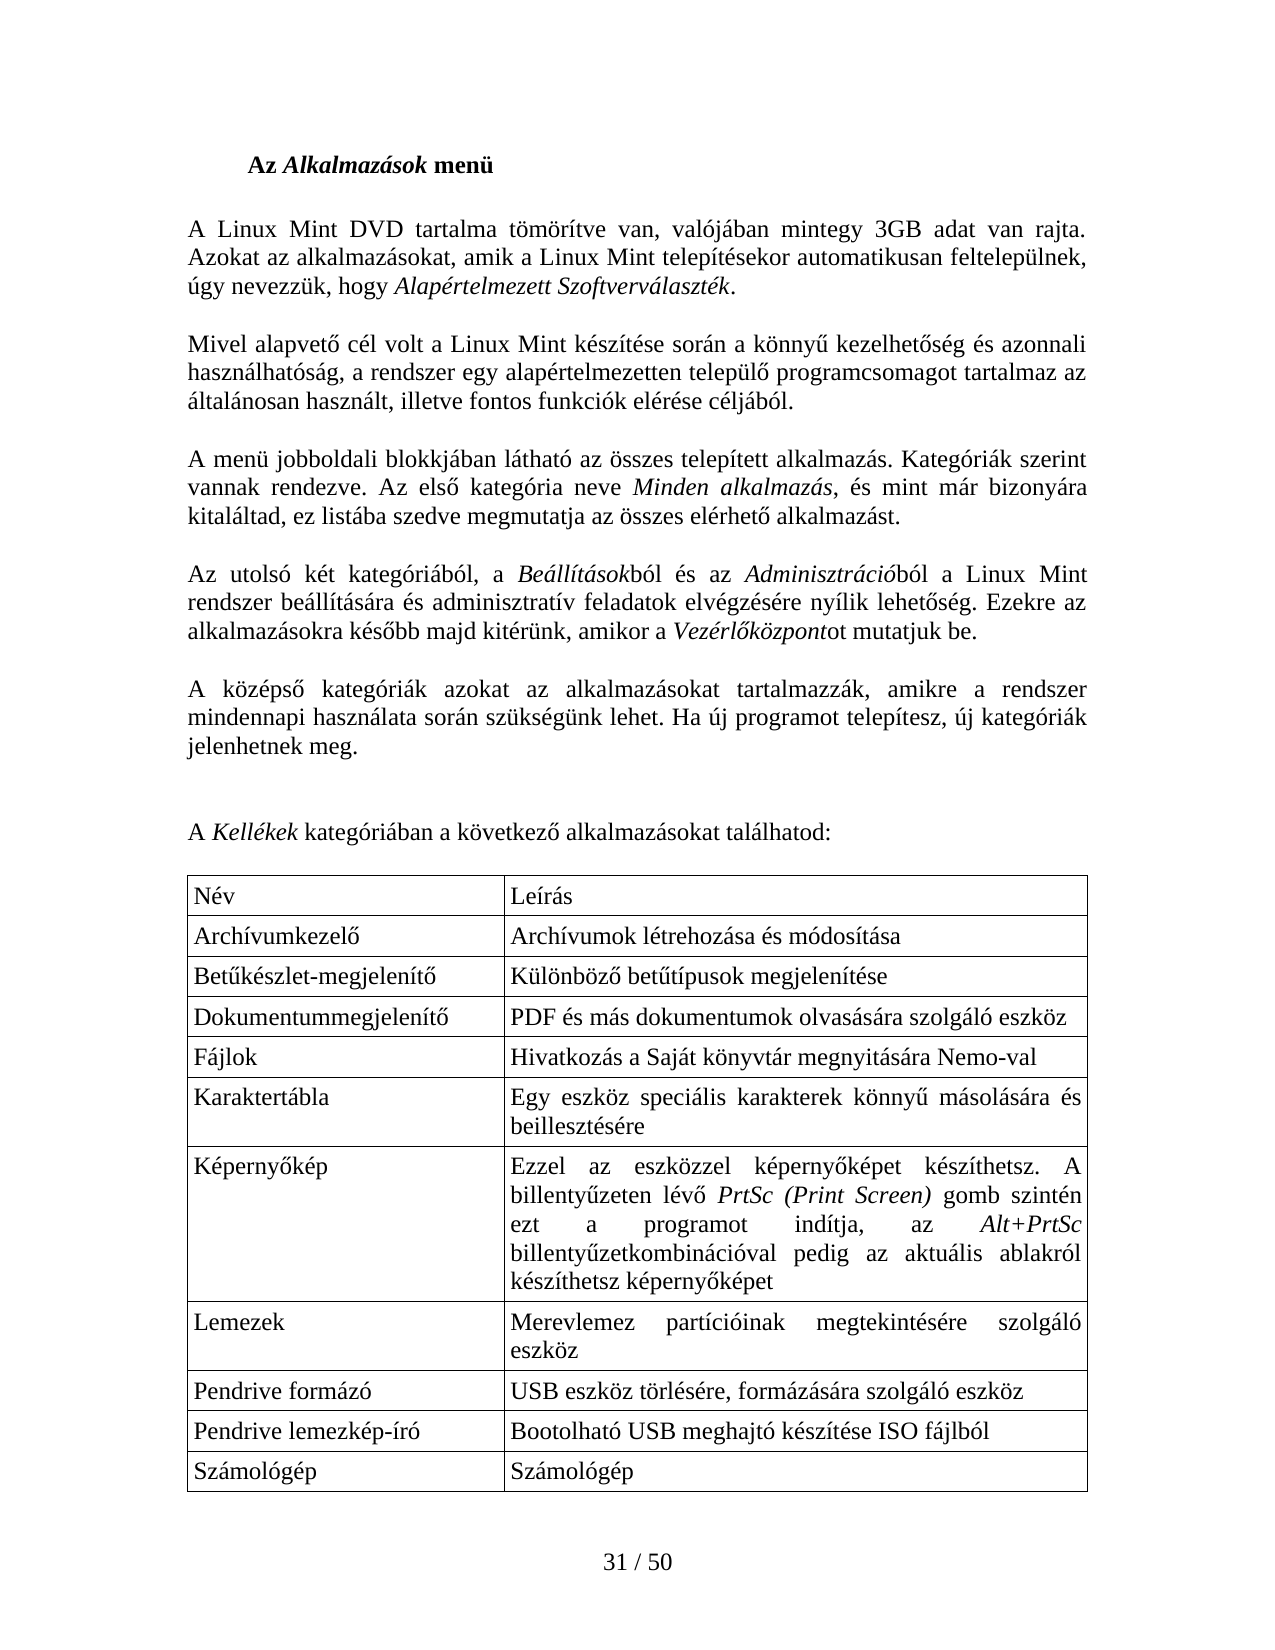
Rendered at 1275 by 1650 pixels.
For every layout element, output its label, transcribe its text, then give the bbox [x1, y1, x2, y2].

text A középső kategóriák azokat az alkalmazásokat tartalmazzák, amikre a rendszer mindennapi használata során szükségünk lehet. Ha új programot telepítesz, új kategóriák jelenhetnek meg. [187, 674, 1087, 760]
table_cell Egy eszköz speciális karakterek könnyű másolására és beillesztésére [505, 1078, 1087, 1146]
table_cell Pendrive formázó [188, 1371, 504, 1410]
table_cell Ezzel az eszközzel képernyőképet készíthetsz. A billentyűzeten lévő PrtSc (Print Screen) gomb szintén ezt a programot indítja, az Alt+PrtSc billentyűzetkombinációval pedig az aktuális ablakról készíthetsz képernyőképet [505, 1147, 1087, 1301]
table_cell PDF és más dokumentumok olvasására szolgáló eszköz [505, 997, 1087, 1036]
table_cell Dokumentummegjelenítő [188, 997, 504, 1036]
table_cell Képernyőkép [188, 1147, 504, 1301]
text A menü jobboldali blokkjában látható az összes telepített alkalmazás. Kategóriák szerint vannak rendezve. Az első kategória neve Minden alkalmazás, és mint már bizonyára kitaláltad, ez listába szedve megmutatja az összes elérhető alkalmazást. [187, 444, 1087, 530]
table_cell Archívumkezelő [188, 916, 504, 956]
table_cell Számológép [188, 1452, 504, 1491]
table_cell Számológép [505, 1452, 1087, 1491]
table_header Név [188, 876, 504, 915]
table_cell Archívumok létrehozása és módosítása [505, 916, 1087, 956]
text Az utolsó két kategóriából, a Beállításokból és az Adminisztrációból a Linux Mint rendszer beállítására és adminisztratív feladatok elvégzésére nyílik lehetőség. Ezekre az alkalmazásokra később majd kitérünk, amikor a Vezérlőközpontot mutatjuk be. [187, 559, 1087, 645]
table_cell Lemezek [188, 1302, 504, 1370]
table_cell Karaktertábla [188, 1078, 504, 1146]
text A Linux Mint DVD tartalma tömörítve van, valójában mintegy 3GB adat van rajta. Azokat az alkalmazásokat, amik a Linux Mint telepítésekor automatikusan feltelepülnek, úgy nevezzük, hogy Alapértelmezett Szoftverválaszték. [187, 214, 1087, 300]
table_cell Fájlok [188, 1037, 504, 1077]
table_cell Pendrive lemezkép-író [188, 1411, 504, 1451]
table_cell Hivatkozás a Saját könyvtár megnyitására Nemo-val [505, 1037, 1087, 1077]
table_cell Betűkészlet-megjelenítő [188, 957, 504, 996]
table_cell Különböző betűtípusok megjelenítése [505, 957, 1087, 996]
table_cell Merevlemez partícióinak megtekintésére szolgáló eszköz [505, 1302, 1087, 1370]
table_header Leírás [505, 876, 1087, 915]
text A Kellékek kategóriában a következő alkalmazásokat találhatod: [187, 817, 1087, 846]
table_cell Bootolható USB meghajtó készítése ISO fájlból [505, 1411, 1087, 1451]
text Mivel alapvető cél volt a Linux Mint készítése során a könnyű kezelhetőség és azonnali használhatóság, a rendszer egy alapértelmezetten települő programcsomagot tartalmaz az általánosan használt, illetve fontos funkciók elérése céljából. [187, 329, 1087, 415]
table_cell USB eszköz törlésére, formázására szolgáló eszköz [505, 1371, 1087, 1410]
subtitle Az Alkalmazások menü [187, 150, 1087, 179]
